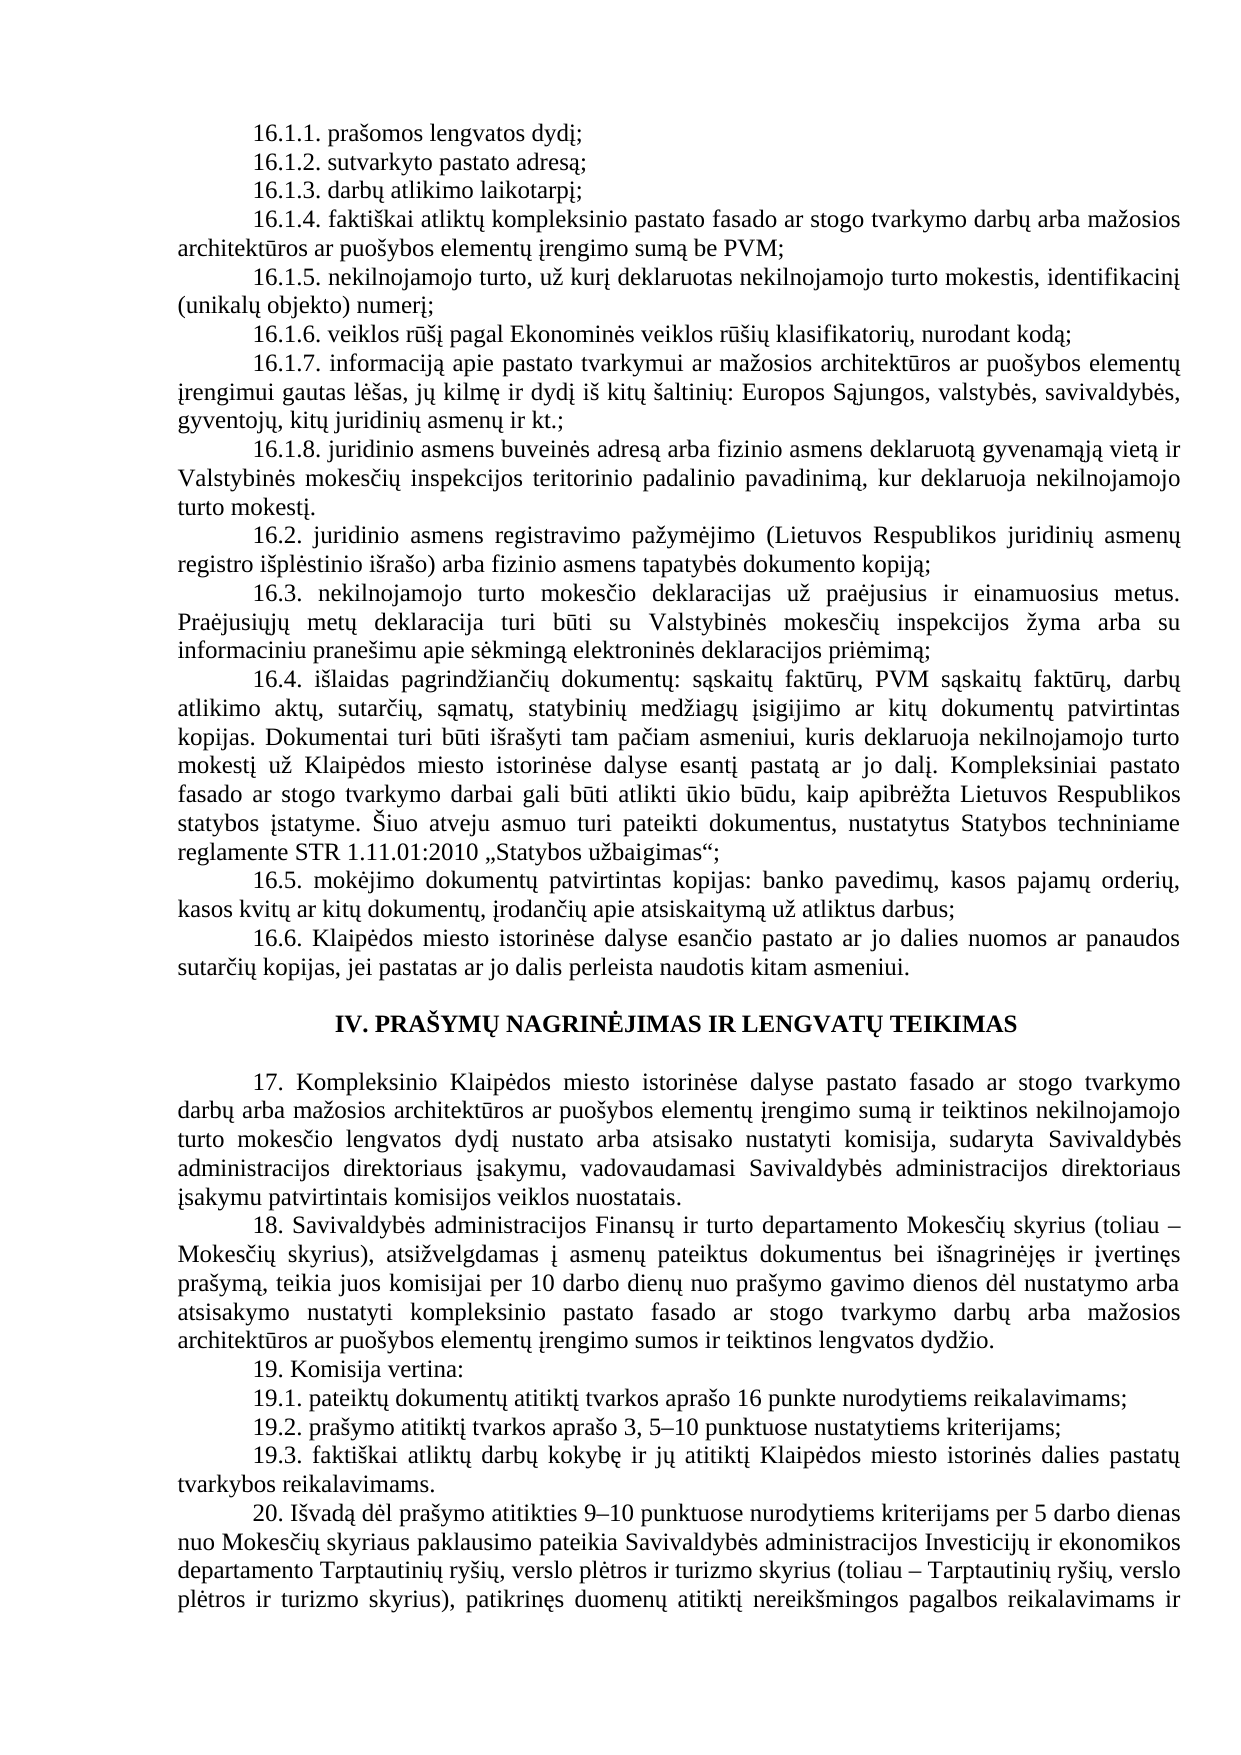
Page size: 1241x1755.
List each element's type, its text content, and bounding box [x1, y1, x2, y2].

text 16.4. išlaidas pagrindžiančių dokumentų: sąskaitų faktūrų, PVM sąskaitų faktūrų, darbų atlikimo aktų, sutarčių, sąmatų, statybinių medžiagų įsigijimo ar kitų dokumentų patvirtintas kopijas. Dokumentai turi būti išrašyti tam pačiam asmeniui, kuris deklaruoja nekilnojamojo turto mokestį už Klaipėdos miesto istorinėse dalyse esantį pastatą ar jo dalį. Kompleksiniai pastato fasado ar stogo tvarkymo darbai gali būti atlikti ūkio būdu, kaip apibrėžta Lietuvos Respublikos statybos įstatyme. Šiuo atveju asmuo turi pateikti dokumentus, nustatytus Statybos techniniame reglamente STR 1.11.01:2010 „Statybos užbaigimas“; [177, 664, 1181, 866]
text 18. Savivaldybės administracijos Finansų ir turto departamento Mokesčių skyrius (toliau – Mokesčių skyrius), atsižvelgdamas į asmenų pateiktus dokumentus bei išnagrinėjęs ir įvertinęs prašymą, teikia juos komisijai per 10 darbo dienų nuo prašymo gavimo dienos dėl nustatymo arba atsisakymo nustatyti kompleksinio pastato fasado ar stogo tvarkymo darbų arba mažosios architektūros ar puošybos elementų įrengimo sumos ir teiktinos lengvatos dydžio. [177, 1211, 1181, 1354]
text 19.3. faktiškai atliktų darbų kokybę ir jų atitiktį Klaipėdos miesto istorinės dalies pastatų tvarkybos reikalavimams. [177, 1441, 1181, 1498]
text 19.1. pateiktų dokumentų atitiktį tvarkos aprašo 16 punkte nurodytiems reikalavimams; [177, 1383, 1181, 1412]
text 16.1.5. nekilnojamojo turto, už kurį deklaruotas nekilnojamojo turto mokestis, identifikacinį (unikalų objekto) numerį; [177, 262, 1181, 319]
text 20. Išvadą dėl prašymo atitikties 9–10 punktuose nurodytiems kriterijams per 5 darbo dienas nuo Mokesčių skyriaus paklausimo pateikia Savivaldybės administracijos Investicijų ir ekonomikos departamento Tarptautinių ryšių, verslo plėtros ir turizmo skyrius (toliau – Tarptautinių ryšių, verslo plėtros ir turizmo skyrius), patikrinęs duomenų atitiktį nereikšmingos pagalbos reikalavimams ir [177, 1498, 1181, 1613]
text 19. Komisija vertina: [177, 1354, 1181, 1383]
text 16.2. juridinio asmens registravimo pažymėjimo (Lietuvos Respublikos juridinių asmenų registro išplėstinio išrašo) arba fizinio asmens tapatybės dokumento kopiją; [177, 521, 1181, 578]
text 16.1.4. faktiškai atliktų kompleksinio pastato fasado ar stogo tvarkymo darbų arba mažosios architektūros ar puošybos elementų įrengimo sumą be PVM; [177, 204, 1181, 262]
text 16.5. mokėjimo dokumentų patvirtintas kopijas: banko pavedimų, kasos pajamų orderių, kasos kvitų ar kitų dokumentų, įrodančių apie atsiskaitymą už atliktus darbus; [177, 866, 1181, 923]
text IV. PRAŠYMŲ NAGRINĖJIMAS IR LENGVATŲ TEIKIMAS [177, 1009, 1181, 1038]
text 16.1.3. darbų atlikimo laikotarpį; [177, 176, 1181, 204]
text 16.1.2. sutvarkyto pastato adresą; [177, 147, 1181, 176]
text 17. Kompleksinio Klaipėdos miesto istorinėse dalyse pastato fasado ar stogo tvarkymo darbų arba mažosios architektūros ar puošybos elementų įrengimo sumą ir teiktinos nekilnojamojo turto mokesčio lengvatos dydį nustato arba atsisako nustatyti komisija, sudaryta Savivaldybės administracijos direktoriaus įsakymu, vadovaudamasi Savivaldybės administracijos direktoriaus įsakymu patvirtintais komisijos veiklos nuostatais. [177, 1067, 1181, 1211]
text 19.2. prašymo atitiktį tvarkos aprašo 3, 5–10 punktuose nustatytiems kriterijams; [177, 1412, 1181, 1441]
text 16.1.7. informaciją apie pastato tvarkymui ar mažosios architektūros ar puošybos elementų įrengimui gautas lėšas, jų kilmę ir dydį iš kitų šaltinių: Europos Sąjungos, valstybės, savivaldybės, gyventojų, kitų juridinių asmenų ir kt.; [177, 348, 1181, 434]
text 16.1.8. juridinio asmens buveinės adresą arba fizinio asmens deklaruotą gyvenamąją vietą ir Valstybinės mokesčių inspekcijos teritorinio padalinio pavadinimą, kur deklaruoja nekilnojamojo turto mokestį. [177, 434, 1181, 521]
text 16.1.1. prašomos lengvatos dydį; [177, 118, 1181, 147]
text 16.6. Klaipėdos miesto istorinėse dalyse esančio pastato ar jo dalies nuomos ar panaudos sutarčių kopijas, jei pastatas ar jo dalis perleista naudotis kitam asmeniui. [177, 923, 1181, 981]
text 16.3. nekilnojamojo turto mokesčio deklaracijas už praėjusius ir einamuosius metus. Praėjusiųjų metų deklaracija turi būti su Valstybinės mokesčių inspekcijos žyma arba su informaciniu pranešimu apie sėkmingą elektroninės deklaracijos priėmimą; [177, 578, 1181, 664]
text 16.1.6. veiklos rūšį pagal Ekonominės veiklos rūšių klasifikatorių, nurodant kodą; [177, 319, 1181, 348]
